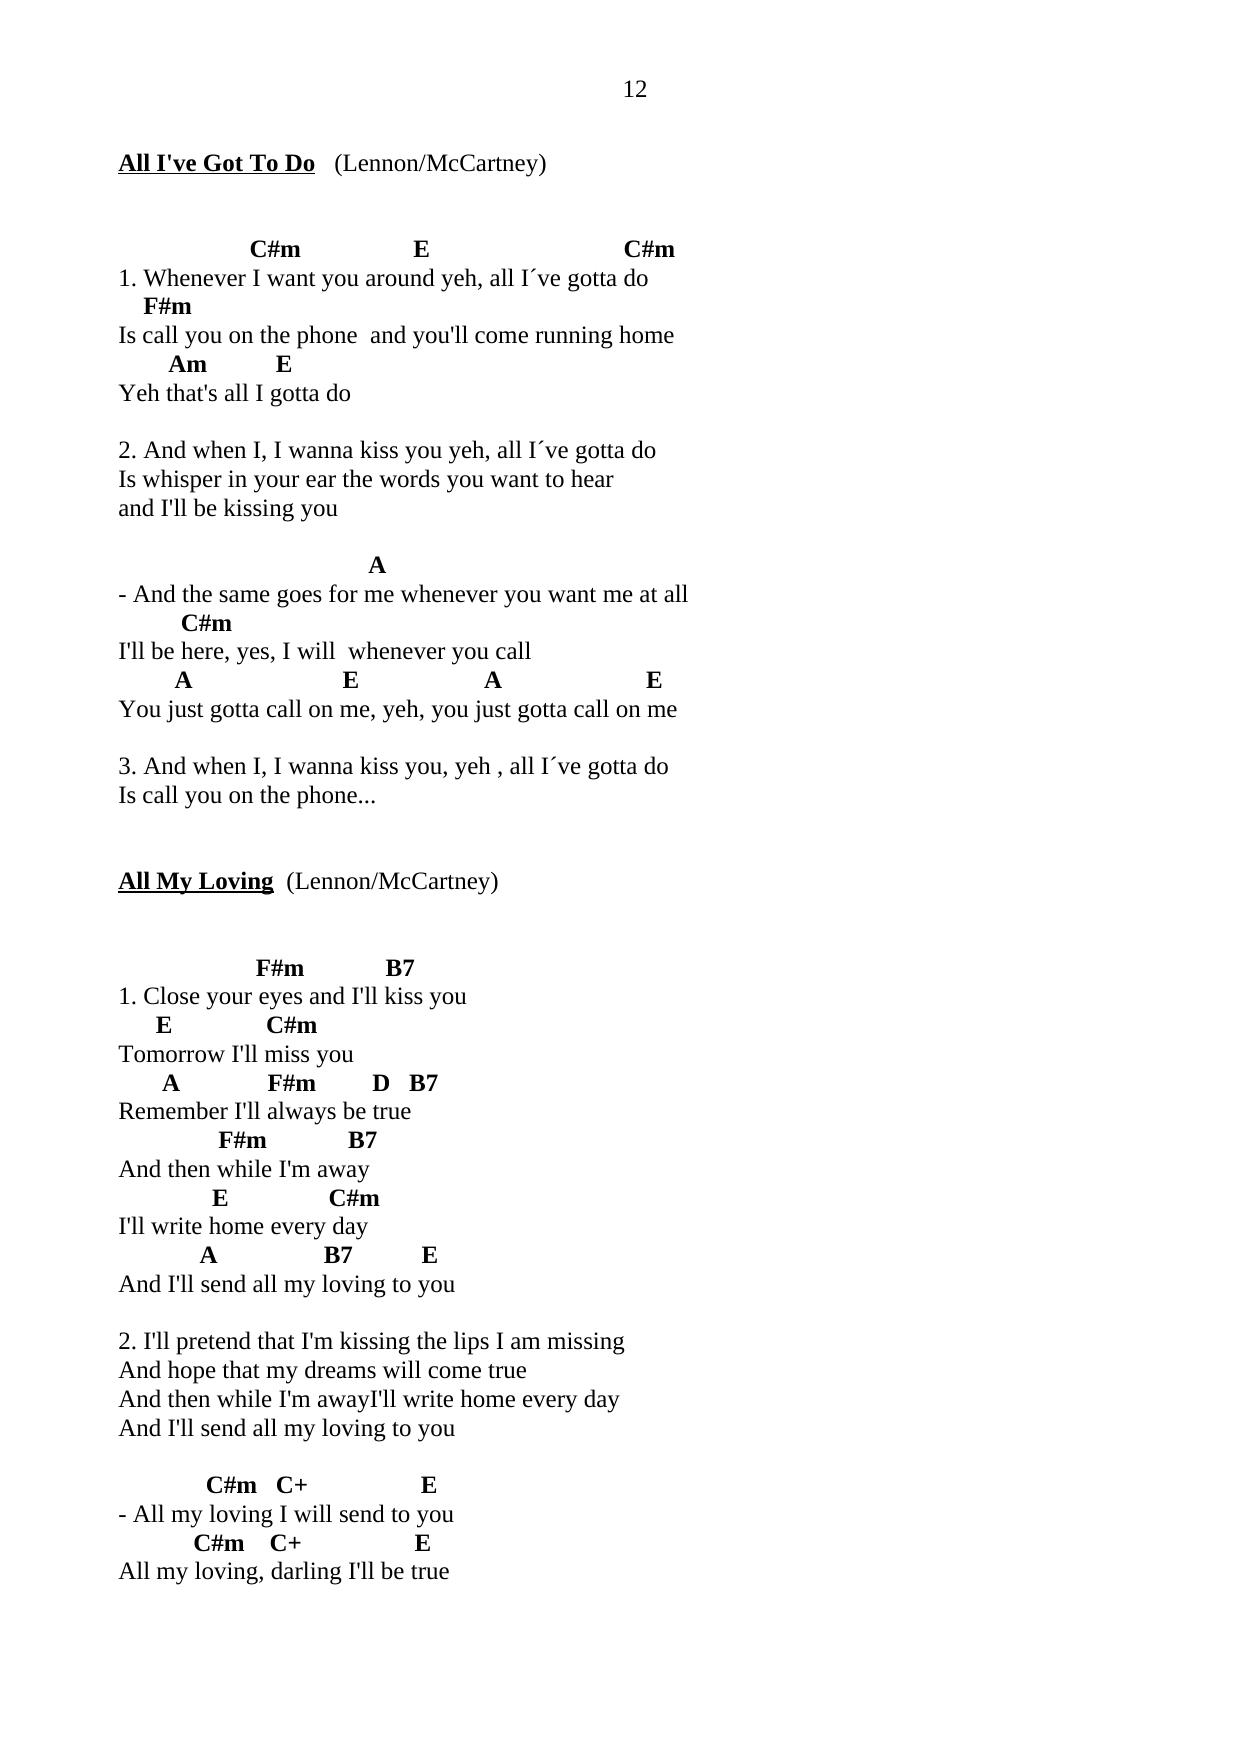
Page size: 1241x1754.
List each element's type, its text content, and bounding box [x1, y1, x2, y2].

text Remember I'll always be true [118, 1096, 1152, 1125]
text A B7 E [118, 1240, 1152, 1269]
text - And the same goes for me whenever you want me at all [118, 579, 1152, 608]
text And hope that my dreams will come true [118, 1355, 1152, 1384]
text Tomorrow I'll miss you [118, 1039, 1152, 1068]
text 3. And when I, I wanna kiss you, yeh , all I´ve gotta do [118, 751, 1152, 780]
text A [118, 550, 1152, 579]
text I'll write home every day [118, 1211, 1152, 1240]
text Yeh that's all I gotta do [118, 378, 1152, 406]
text And I'll send all my loving to you [118, 1269, 1152, 1298]
text A F#m D B7 [118, 1068, 1152, 1096]
text And then while I'm away [118, 1154, 1152, 1183]
text C#m [118, 608, 1152, 636]
text Is call you on the phone and you'll come running home [118, 320, 1152, 349]
text C#m C+ E [118, 1528, 1152, 1556]
text Is whisper in your ear the words you want to hear [118, 464, 1152, 493]
text 2. And when I, I wanna kiss you yeh, all I´ve gotta do [118, 435, 1152, 464]
text - All my loving I will send to you [118, 1499, 1152, 1528]
text 1. Whenever I want you around yeh, all I´ve gotta do [118, 263, 1152, 291]
text Am E [118, 349, 1152, 378]
text And I'll send all my loving to you [118, 1413, 1152, 1441]
text All I've Got To Do (Lennon/McCartney) [118, 148, 1152, 176]
text And then while I'm awayI'll write home every day [118, 1384, 1152, 1413]
text All my loving, darling I'll be true [118, 1556, 1152, 1585]
text 2. I'll pretend that I'm kissing the lips I am missing [118, 1326, 1152, 1355]
text E C#m [118, 1183, 1152, 1211]
text You just gotta call on me, yeh, you just gotta call on me [118, 694, 1152, 723]
text Is call you on the phone... [118, 780, 1152, 809]
text C#m E C#m [118, 234, 1152, 263]
text E C#m [118, 1010, 1152, 1039]
text I'll be here, yes, I will whenever you call [118, 636, 1152, 665]
text F#m B7 [118, 953, 1152, 981]
text A E A E [118, 665, 1152, 694]
text and I'll be kissing you [118, 493, 1152, 521]
text All My Loving (Lennon/McCartney) [118, 866, 1152, 895]
text C#m C+ E [118, 1470, 1152, 1499]
text F#m [118, 291, 1152, 320]
text F#m B7 [118, 1125, 1152, 1154]
text 1. Close your eyes and I'll kiss you [118, 981, 1152, 1010]
